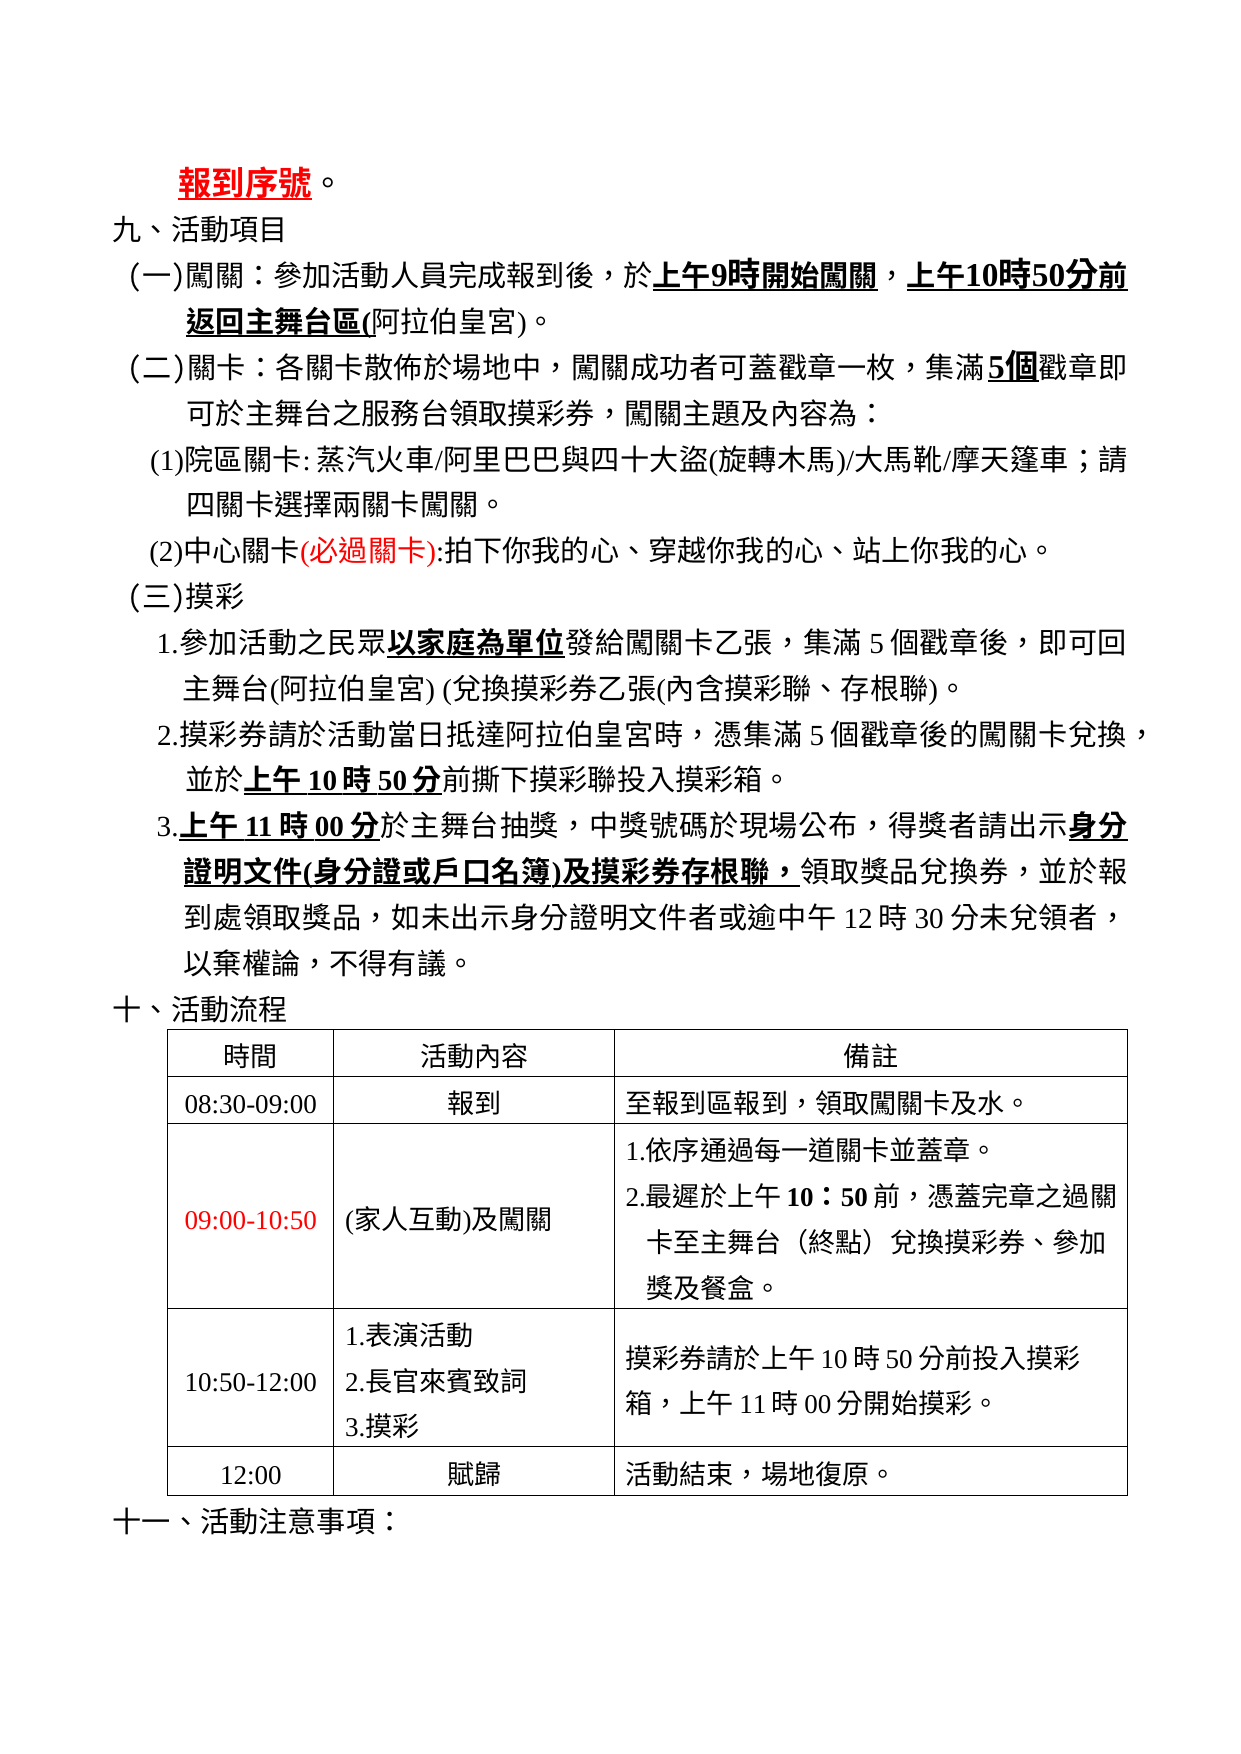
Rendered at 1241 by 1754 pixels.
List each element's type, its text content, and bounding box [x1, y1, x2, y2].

text (二)關卡：各關卡散佈於場地中，闖關成功者可蓋戳章一枚，集滿5個戳章即可於主舞台之服務台領取摸彩券，闖關主題及內容為： [127, 342, 1128, 433]
text (2)中心關卡(必過關卡):拍下你我的心、穿越你我的心、站上你我的心。 [127, 525, 1128, 571]
table_header 備註 [615, 1030, 1127, 1076]
table_cell 至報到區報到，領取闖關卡及水。 [615, 1077, 1127, 1123]
table_cell 08:30-09:00 [168, 1077, 333, 1123]
text 1.參加活動之民眾以家庭為單位發給闖關卡乙張，集滿5個戳章後，即可回主舞台(阿拉伯皇宮) (兌換摸彩券乙張(內含摸彩聯、存根聯)。 [156, 617, 1128, 708]
table_cell 1.表演活動 2.長官來賓致詞 3.摸彩 [334, 1309, 614, 1446]
table_cell 賦歸 [334, 1447, 614, 1494]
table_cell 摸彩券請於上午10時50分前投入摸彩箱，上午11時00分開始摸彩。 [615, 1309, 1127, 1446]
text 2.摸彩券請於活動當日抵達阿拉伯皇宮時，憑集滿5個戳章後的闖關卡兌換，並於上午10時50分前撕下摸彩聯投入摸彩箱。 [157, 708, 1128, 800]
table_header 時間 [168, 1030, 333, 1076]
table_cell 10:50-12:00 [168, 1309, 333, 1446]
text 九、活動項目 [112, 204, 1146, 250]
text 十、活動流程 [112, 983, 1157, 1029]
table_cell 09:00-10:50 [168, 1124, 333, 1307]
text 十一、活動注意事項： [112, 1496, 1128, 1541]
text (1)院區關卡: 蒸汽火車/阿里巴巴與四十大盜(旋轉木馬)/大馬靴/摩天篷車；請四關卡選擇兩關卡闖關。 [127, 433, 1128, 525]
text (三)摸彩 [127, 571, 1117, 617]
table_cell 活動結束，場地復原。 [615, 1447, 1127, 1494]
text 3.上午11時00分於主舞台抽獎，中獎號碼於現場公布，得獎者請出示身分證明文件(身分證或戶口名簿)及摸彩券存根聯，領取獎品兌換券，並於報到處領取獎品，如未出示身分證明文件者或逾中午12時30分未兌領者，以棄權論，不得有議。 [156, 800, 1128, 983]
text (一)闖關：參加活動人員完成報到後，於上午9時開始闖關，上午10時50分前返回主舞台區(阿拉伯皇宮)。 [127, 250, 1128, 342]
text 報到序號。 [157, 158, 1128, 204]
table_cell 1.依序通過每一道關卡並蓋章。 2.最遲於上午10：50前，憑蓋完章之過關卡至主舞台（終點）兌換摸彩券、參加獎及餐盒。 [615, 1124, 1127, 1307]
table_header 活動內容 [334, 1030, 614, 1076]
table_cell 12:00 [168, 1447, 333, 1494]
table_cell 報到 [334, 1077, 614, 1123]
table_cell (家人互動)及闖關 [334, 1124, 614, 1307]
